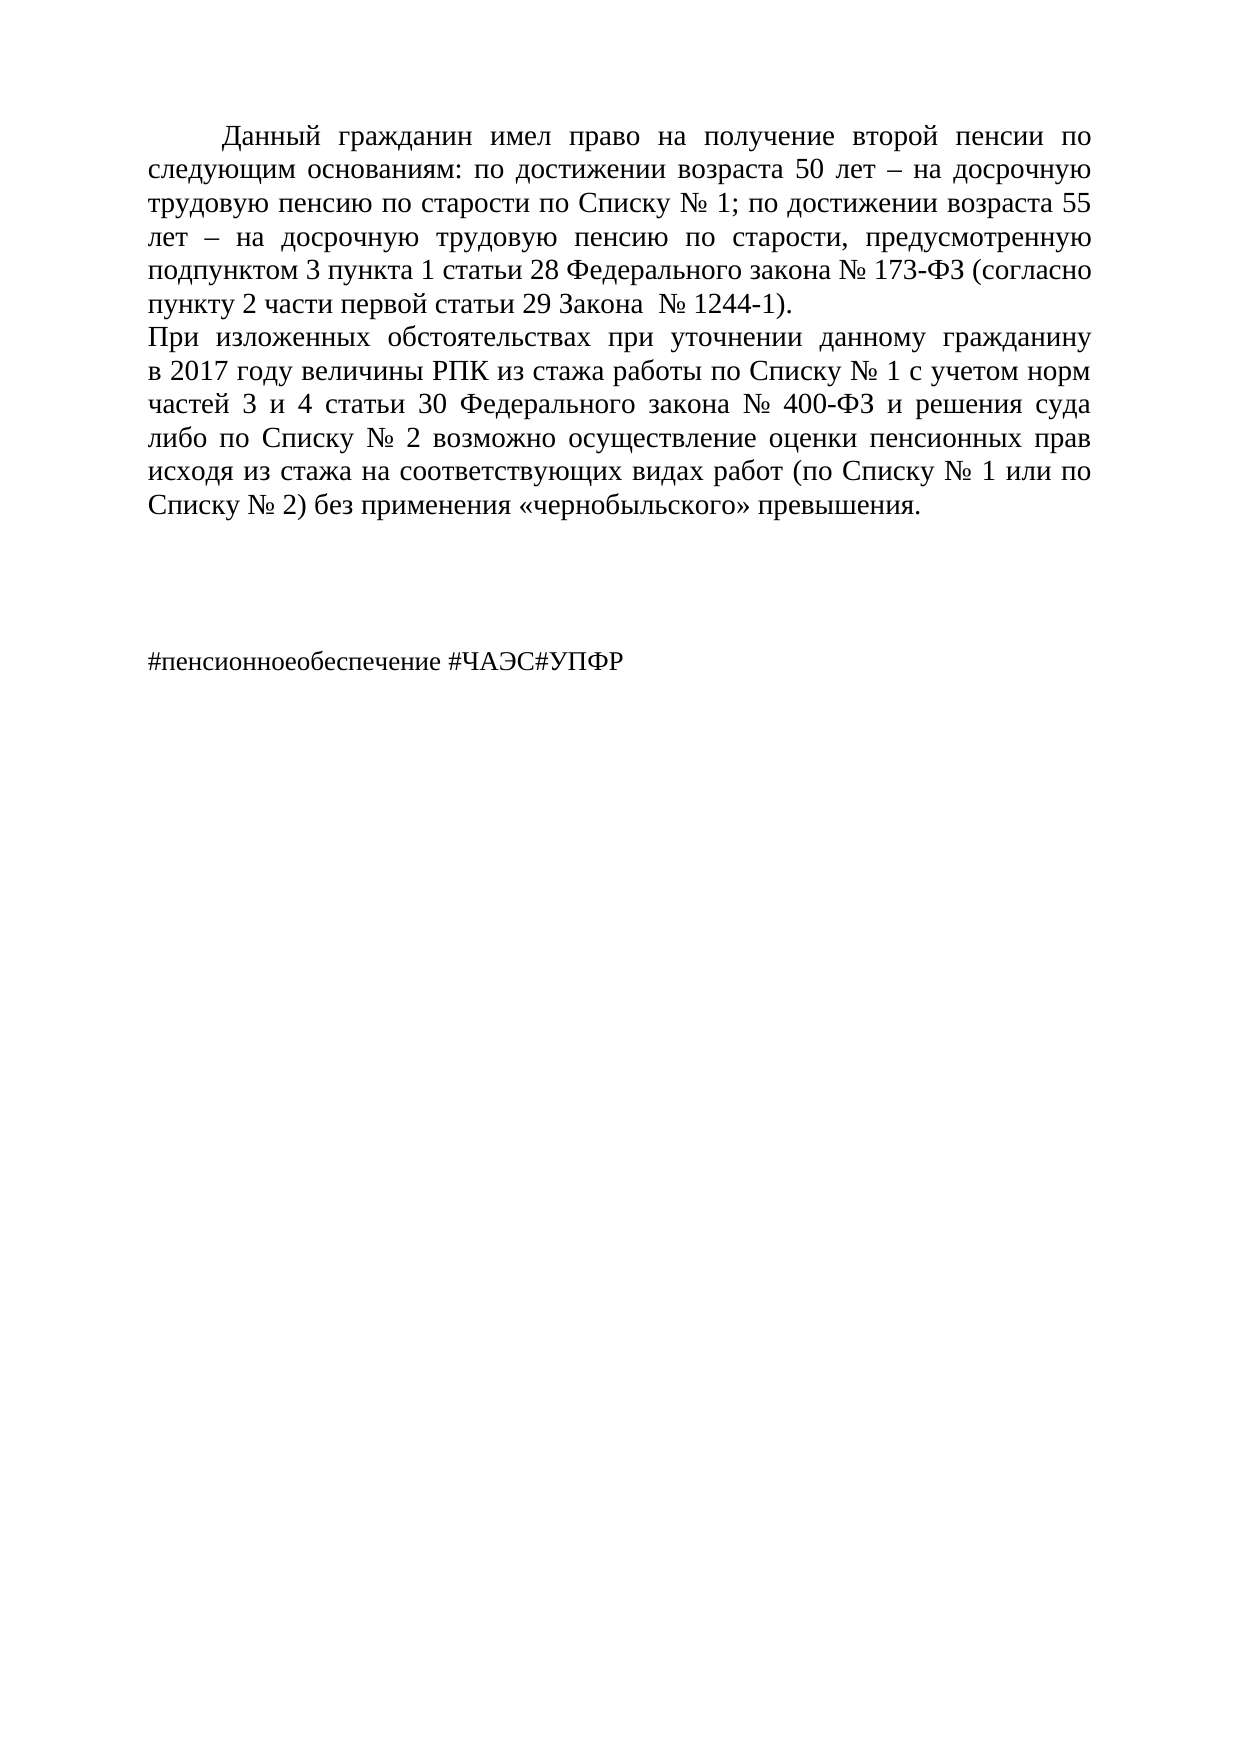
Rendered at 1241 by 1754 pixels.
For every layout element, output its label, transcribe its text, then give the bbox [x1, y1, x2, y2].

text При изложенных обстоятельствах при уточнении данному гражданину в 2017 году величины РПК из стажа работы по Списку № 1 с учетом норм частей 3 и 4 статьи 30 Федерального закона № 400-ФЗ и решения суда либо по Списку № 2 возможно осуществление оценки пенсионных прав исходя из стажа на соответствующих видах работ (по Списку № 1 или по Списку № 2) без применения «чернобыльского» превышения. [148, 319, 1092, 521]
text #пенсионноеобеспечение #ЧАЭС#УПФР [148, 645, 1092, 676]
text Данный гражданин имел право на получение второй пенсии по следующим основаниям: по достижении возраста 50 лет – на досрочную трудовую пенсию по старости по Списку № 1; по достижении возраста 55 лет – на досрочную трудовую пенсию по старости, предусмотренную подпунктом 3 пункта 1 статьи 28 Федерального закона № 173-ФЗ (согласно пункту 2 части первой статьи 29 Закона № 1244-1). [148, 118, 1092, 319]
